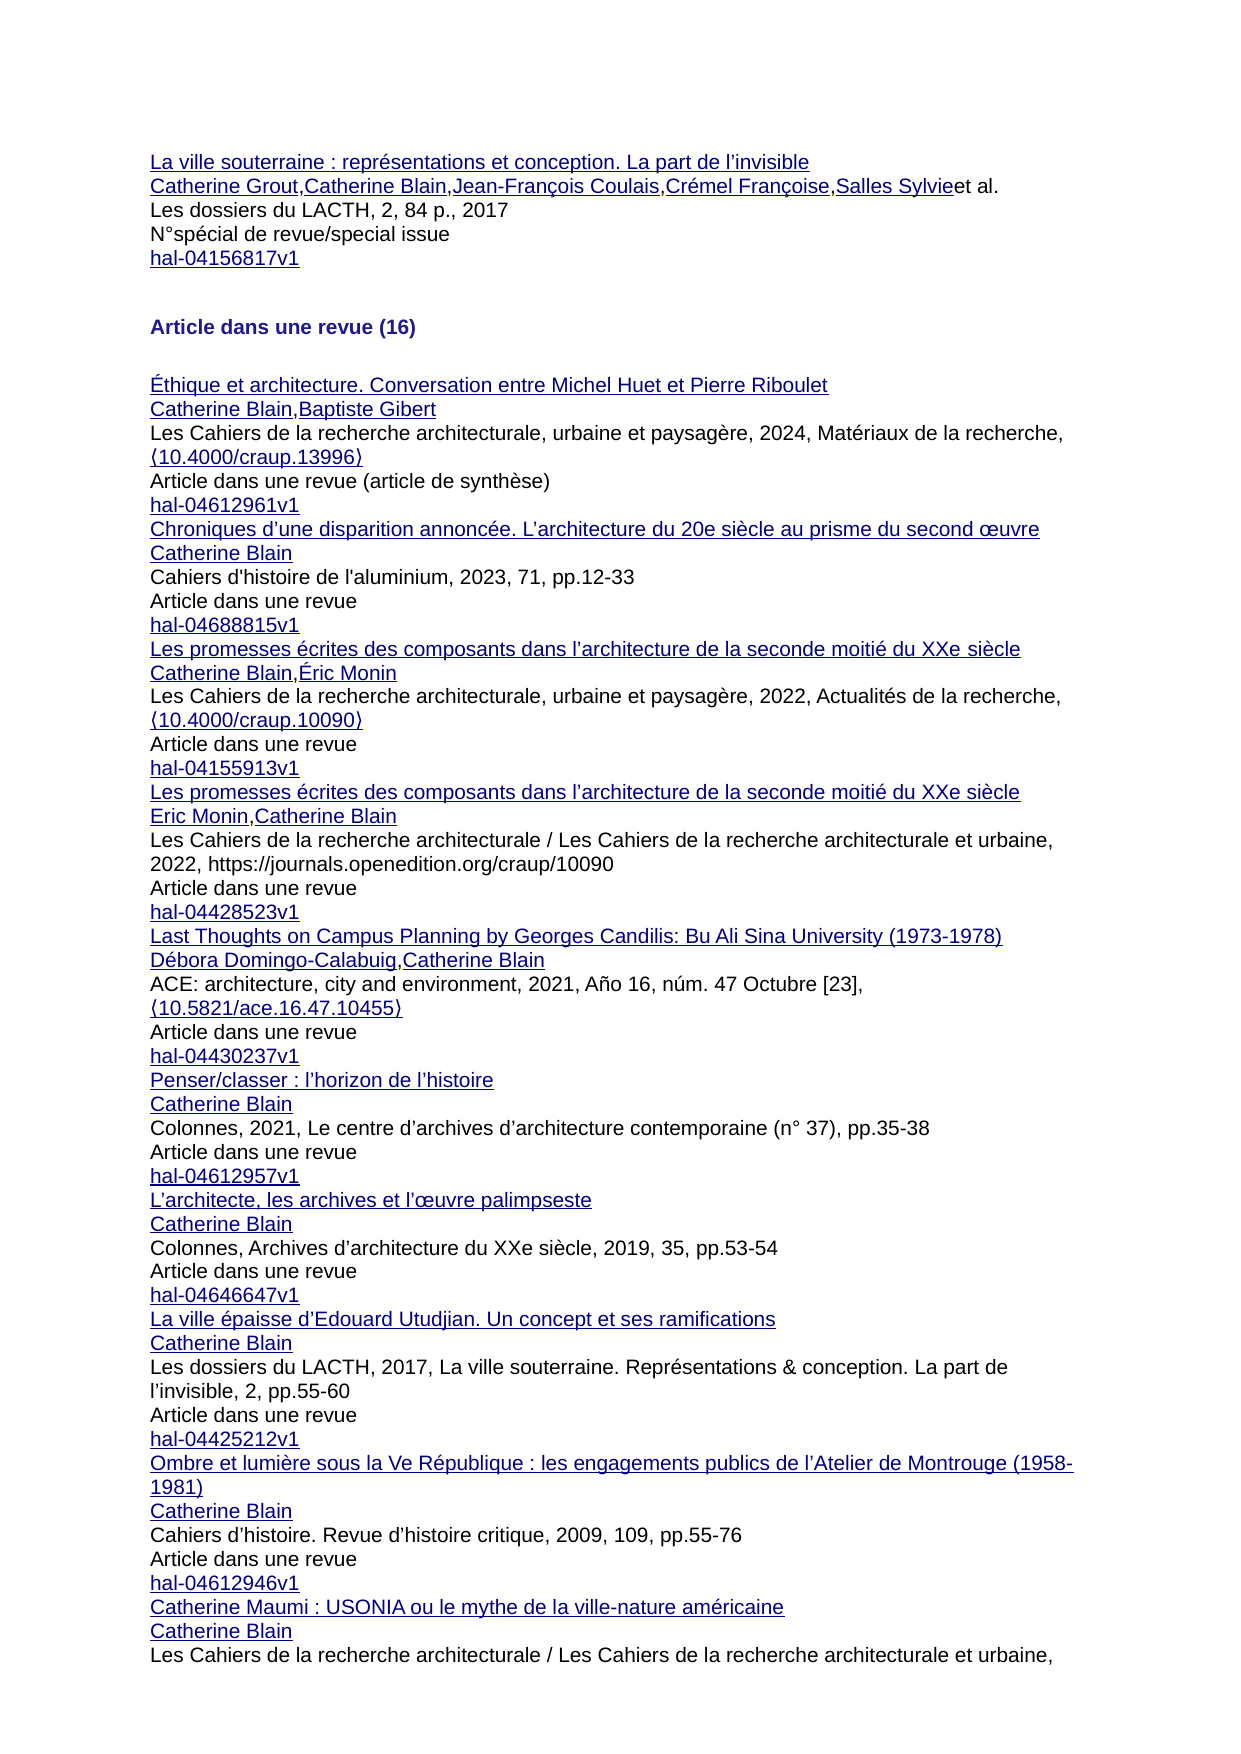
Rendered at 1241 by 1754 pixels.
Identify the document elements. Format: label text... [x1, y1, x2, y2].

table_cell Last Thoughts on Campus Planning by Georges Candilis: Bu Ali Sina University (1973-1978) Débora Domingo-Calabuig,Catherine Blain ACE: architecture, city and environment, 2021, Año 16, núm. 47 Octubre [23], ⟨10.5821/ace.16.47.10455⟩ Article dans une revue hal-04430237v1 [150, 924, 1090, 1068]
table_cell Ombre et lumière sous la Ve République : les engagements publics de l’Atelier de Montrouge (1958-1981) Catherine Blain Cahiers d’histoire. Revue d’histoire critique, 2009, 109, pp.55-76 Article dans une revue hal-04612946v1 [150, 1451, 1090, 1595]
table_cell La ville souterraine : représentations et conception. La part de l’invisible Catherine Grout,Catherine Blain,Jean-François Coulais,Crémel Françoise,Salles Sylvieet al. Les dossiers du LACTH, 2, 84 p., 2017 N°spécial de revue/special issue hal-04156817v1 [150, 150, 1090, 270]
table_cell L’architecte, les archives et l’œuvre palimpseste Catherine Blain Colonnes, Archives d’architecture du XXe siècle, 2019, 35, pp.53-54 Article dans une revue hal-04646647v1 [150, 1188, 1090, 1307]
table_cell Les promesses écrites des composants dans l’architecture de la seconde moitié du XXe siècle Eric Monin,Catherine Blain Les Cahiers de la recherche architecturale / Les Cahiers de la recherche architecturale et urbaine, 2022, https://journals.openedition.org/craup/10090 Article dans une revue hal-04428523v1 [150, 780, 1090, 924]
subtitle Article dans une revue (16) [150, 314, 1090, 338]
table_cell Chroniques d’une disparition annoncée. L’architecture du 20e siècle au prisme du second œuvre Catherine Blain Cahiers d'histoire de l'aluminium, 2023, 71, pp.12-33 Article dans une revue hal-04688815v1 [150, 517, 1090, 636]
table_cell Penser/classer : l’horizon de l’histoire Catherine Blain Colonnes, 2021, Le centre d’archives d’architecture contemporaine (n° 37), pp.35-38 Article dans une revue hal-04612957v1 [150, 1068, 1090, 1187]
table_header Éthique et architecture. Conversation entre Michel Huet et Pierre Riboulet Catherine Blain,Baptiste Gibert Les Cahiers de la recherche architecturale, urbaine et paysagère, 2024, Matériaux de la recherche, ⟨10.4000/craup.13996⟩ Article dans une revue (article de synthèse) hal-04612961v1 [150, 373, 1090, 517]
table_cell La ville épaisse d’Edouard Utudjian. Un concept et ses ramifications Catherine Blain Les dossiers du LACTH, 2017, La ville souterraine. Représentations & conception. La part de l’invisible, 2, pp.55-60 Article dans une revue hal-04425212v1 [150, 1307, 1090, 1451]
table_cell Les promesses écrites des composants dans l’architecture de la seconde moitié du XXe siècle Catherine Blain,Éric Monin Les Cahiers de la recherche architecturale, urbaine et paysagère, 2022, Actualités de la recherche, ⟨10.4000/craup.10090⟩ Article dans une revue hal-04155913v1 [150, 636, 1090, 780]
table_cell Catherine Maumi : USONIA ou le mythe de la ville-nature américaine Catherine Blain Les Cahiers de la recherche architecturale / Les Cahiers de la recherche architecturale et urbaine, [150, 1595, 1090, 1667]
